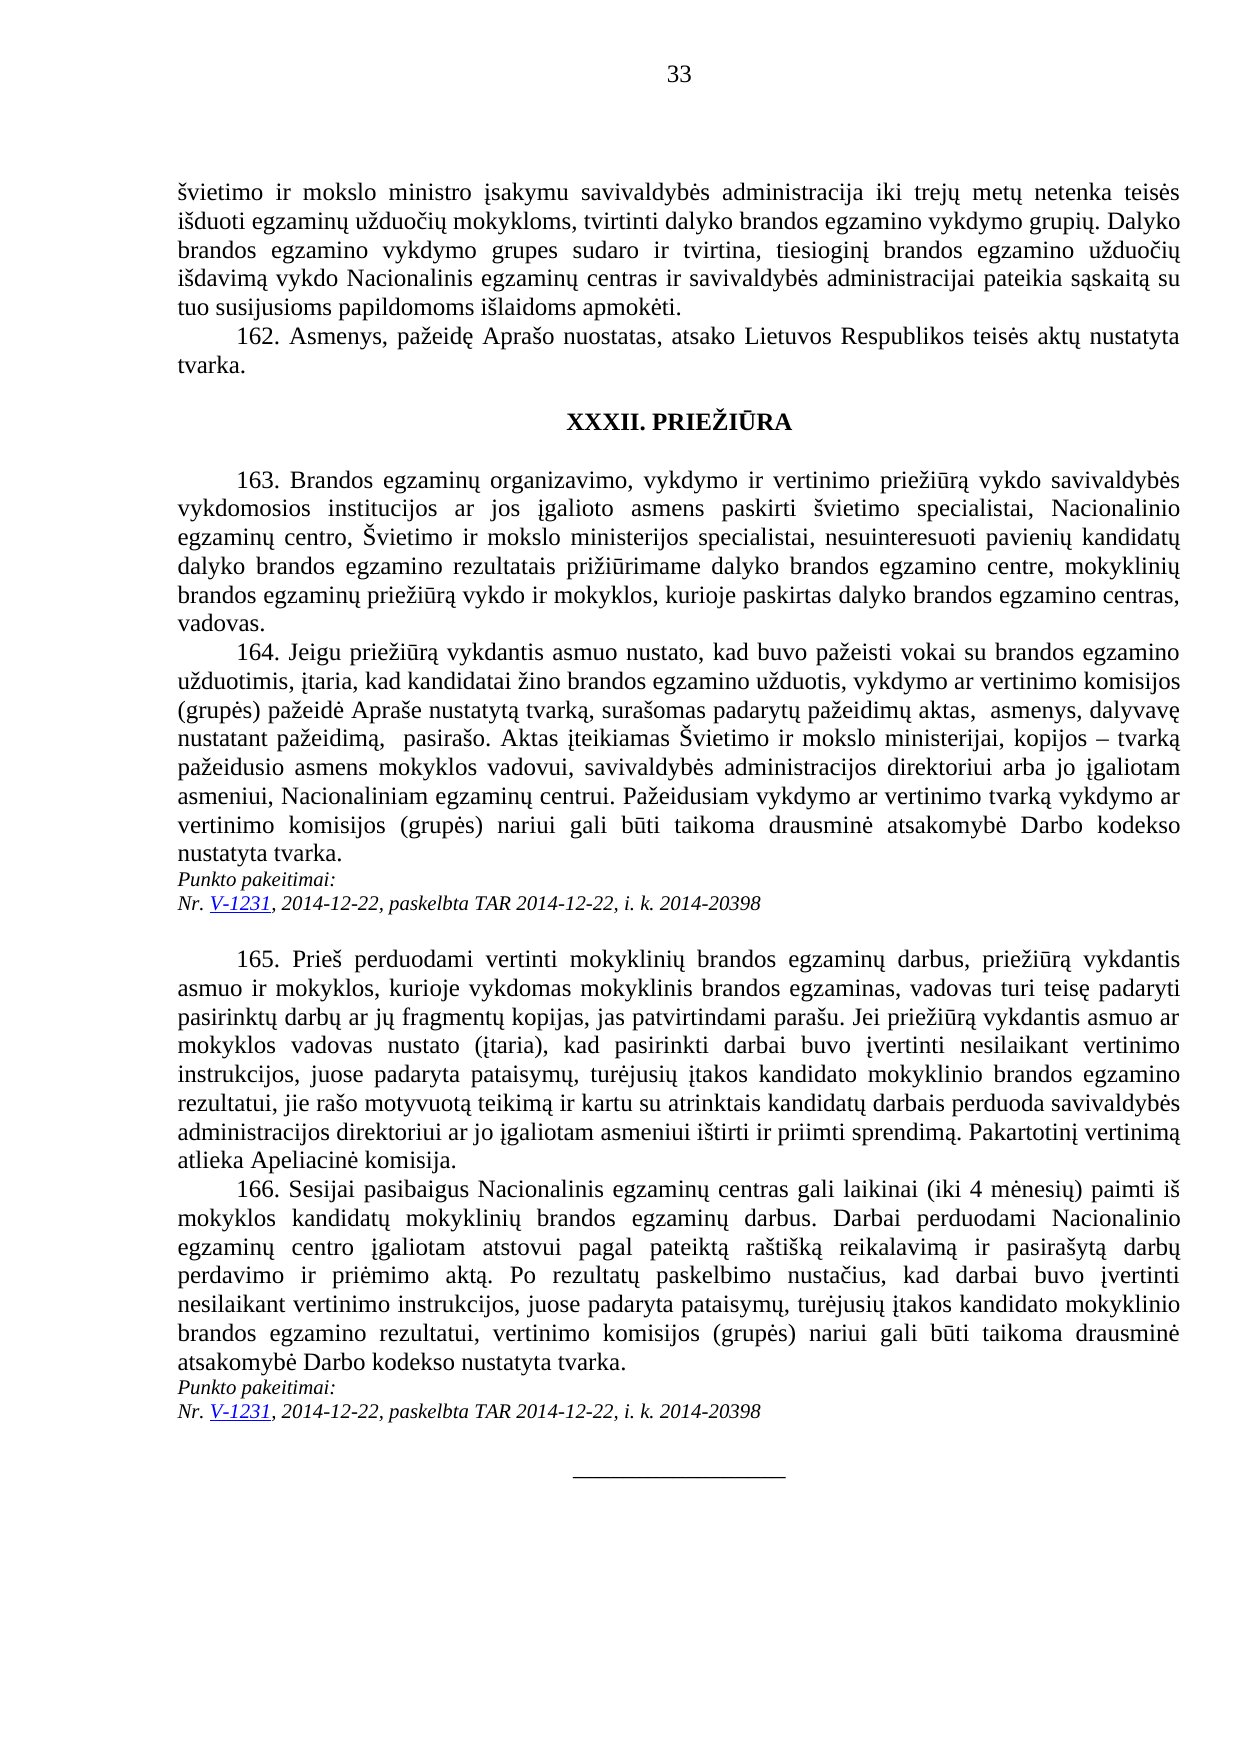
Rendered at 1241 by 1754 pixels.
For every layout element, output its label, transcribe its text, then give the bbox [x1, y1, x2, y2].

text 164. Jeigu priežiūrą vykdantis asmuo nustato, kad buvo pažeisti vokai su brandos egzamino užduotimis, įtaria, kad kandidatai žino brandos egzamino užduotis, vykdymo ar vertinimo komisijos (grupės) pažeidė Apraše nustatytą tvarką, surašomas padarytų pažeidimų aktas, asmenys, dalyvavę nustatant pažeidimą, pasirašo. Aktas įteikiamas Švietimo ir mokslo ministerijai, kopijos – tvarką pažeidusio asmens mokyklos vadovui, savivaldybės administracijos direktoriui arba jo įgaliotam asmeniui, Nacionaliniam egzaminų centrui. Pažeidusiam vykdymo ar vertinimo tvarką vykdymo ar vertinimo komisijos (grupės) nariui gali būti taikoma drausminė atsakomybė Darbo kodekso nustatyta tvarka. [177, 637, 1181, 867]
text _________________ [177, 1452, 1181, 1481]
text Nr. V-1231, 2014-12-22, paskelbta TAR 2014-12-22, i. k. 2014-20398 [177, 891, 1181, 915]
text 162. Asmenys, pažeidę Aprašo nuostatas, atsako Lietuvos Respublikos teisės aktų nustatyta tvarka. [177, 321, 1181, 378]
text 165. Prieš perduodami vertinti mokyklinių brandos egzaminų darbus, priežiūrą vykdantis asmuo ir mokyklos, kurioje vykdomas mokyklinis brandos egzaminas, vadovas turi teisę padaryti pasirinktų darbų ar jų fragmentų kopijas, jas patvirtindami parašu. Jei priežiūrą vykdantis asmuo ar mokyklos vadovas nustato (įtaria), kad pasirinkti darbai buvo įvertinti nesilaikant vertinimo instrukcijos, juose padaryta pataisymų, turėjusių įtakos kandidato mokyklinio brandos egzamino rezultatui, jie rašo motyvuotą teikimą ir kartu su atrinktais kandidatų darbais perduoda savivaldybės administracijos direktoriui ar jo įgaliotam asmeniui ištirti ir priimti sprendimą. Pakartotinį vertinimą atlieka Apeliacinė komisija. [177, 944, 1181, 1174]
text 166. Sesijai pasibaigus Nacionalinis egzaminų centras gali laikinai (iki 4 mėnesių) paimti iš mokyklos kandidatų mokyklinių brandos egzaminų darbus. Darbai perduodami Nacionalinio egzaminų centro įgaliotam atstovui pagal pateiktą raštišką reikalavimą ir pasirašytą darbų perdavimo ir priėmimo aktą. Po rezultatų paskelbimo nustačius, kad darbai buvo įvertinti nesilaikant vertinimo instrukcijos, juose padaryta pataisymų, turėjusių įtakos kandidato mokyklinio brandos egzamino rezultatui, vertinimo komisijos (grupės) nariui gali būti taikoma drausminė atsakomybė Darbo kodekso nustatyta tvarka. [177, 1174, 1181, 1375]
text Punkto pakeitimai: [177, 1375, 1181, 1399]
text Punkto pakeitimai: [177, 867, 1181, 891]
text 163. Brandos egzaminų organizavimo, vykdymo ir vertinimo priežiūrą vykdo savivaldybės vykdomosios institucijos ar jos įgalioto asmens paskirti švietimo specialistai, Nacionalinio egzaminų centro, Švietimo ir mokslo ministerijos specialistai, nesuinteresuoti pavienių kandidatų dalyko brandos egzamino rezultatais prižiūrimame dalyko brandos egzamino centre, mokyklinių brandos egzaminų priežiūrą vykdo ir mokyklos, kurioje paskirtas dalyko brandos egzamino centras, vadovas. [177, 465, 1181, 637]
text XXXII. PRIEŽIŪRA [177, 407, 1181, 436]
text Nr. V-1231, 2014-12-22, paskelbta TAR 2014-12-22, i. k. 2014-20398 [177, 1399, 1181, 1423]
text švietimo ir mokslo ministro įsakymu savivaldybės administracija iki trejų metų netenka teisės išduoti egzaminų užduočių mokykloms, tvirtinti dalyko brandos egzamino vykdymo grupių. Dalyko brandos egzamino vykdymo grupes sudaro ir tvirtina, tiesioginį brandos egzamino užduočių išdavimą vykdo Nacionalinis egzaminų centras ir savivaldybės administracijai pateikia sąskaitą su tuo susijusioms papildomoms išlaidoms apmokėti. [177, 177, 1181, 321]
